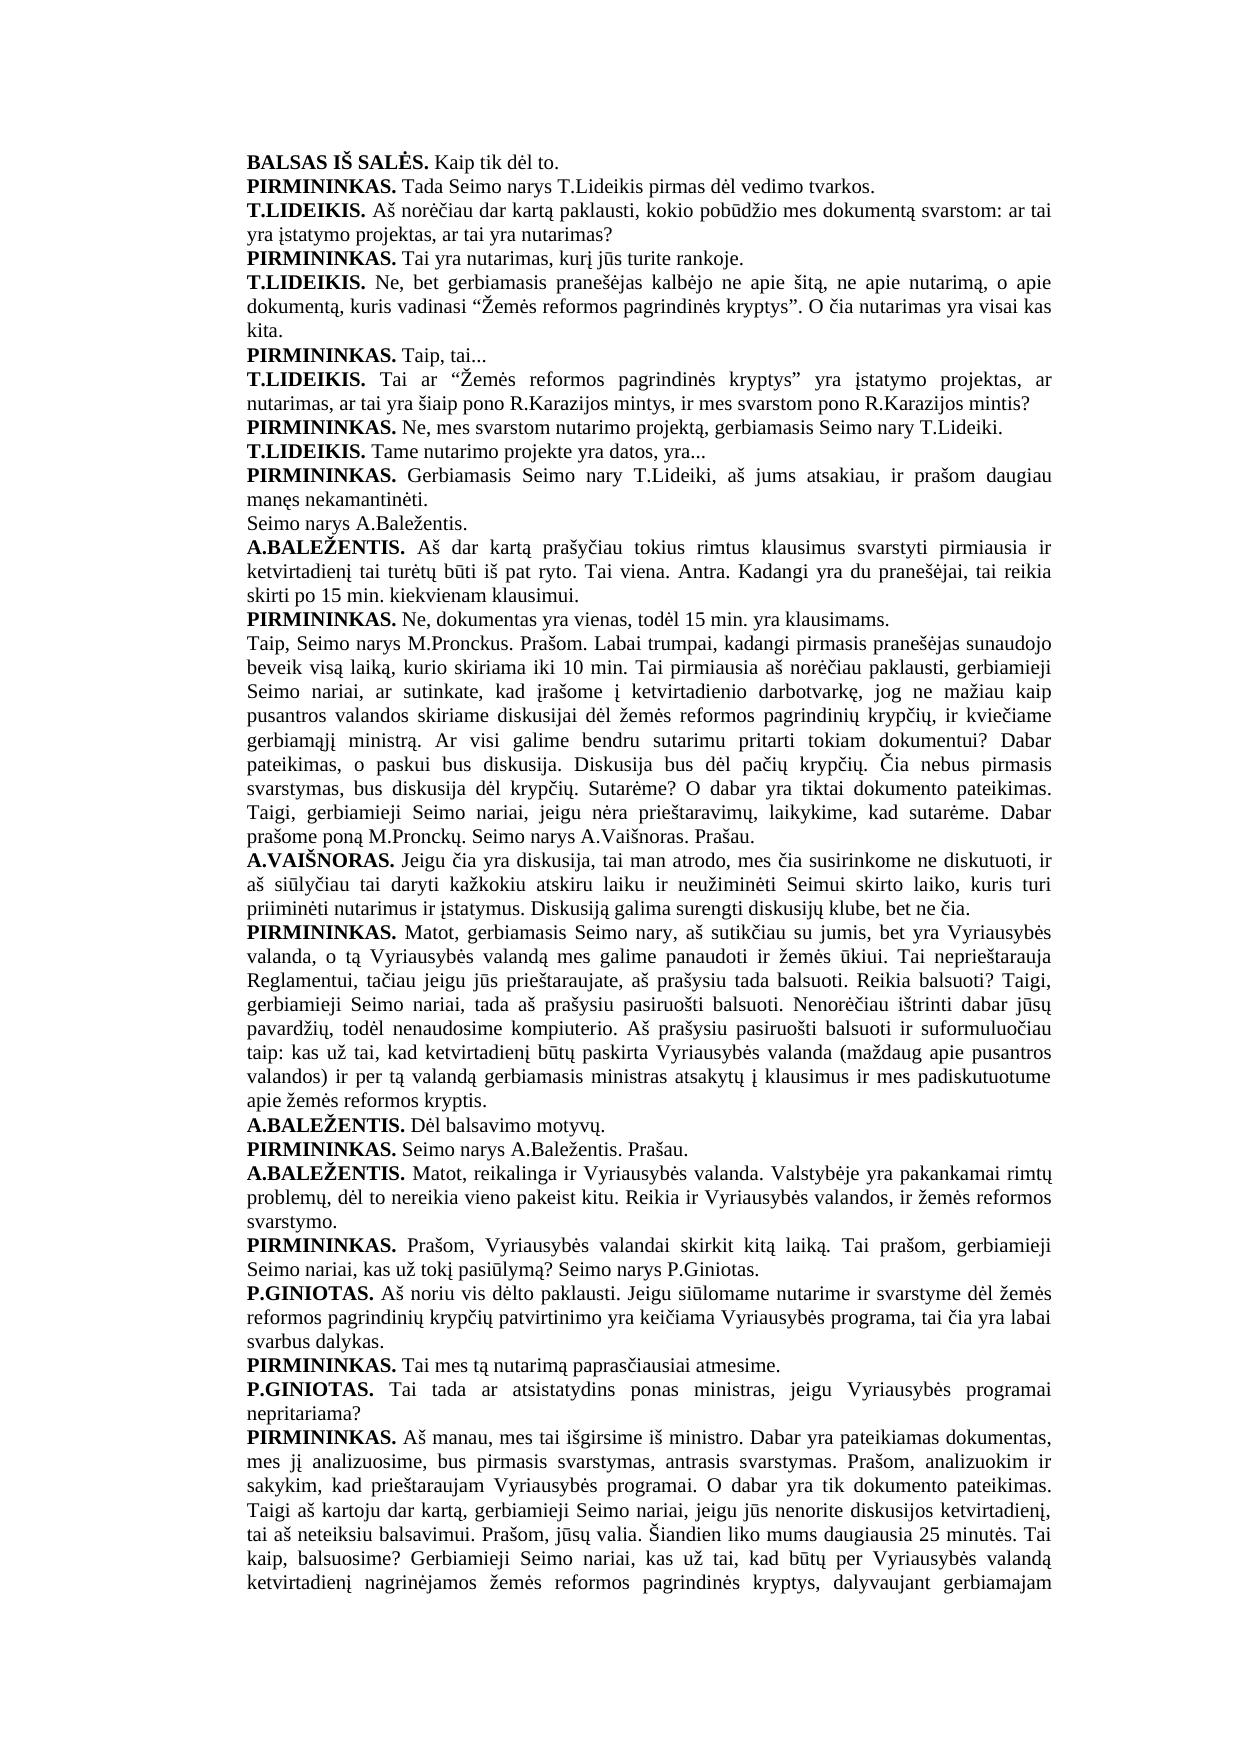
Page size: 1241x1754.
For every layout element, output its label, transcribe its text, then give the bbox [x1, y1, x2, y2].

text Seimo narys A.Baležentis. [247, 511, 1053, 535]
text PIRMININKAS. Ne, dokumentas yra vienas, todėl 15 min. yra klausimams. [247, 607, 1053, 631]
text A.BALEŽENTIS. Dėl balsavimo motyvų. [247, 1112, 1053, 1137]
text PIRMININKAS. Tai yra nutarimas, kurį jūs turite rankoje. [247, 246, 1053, 270]
text PIRMININKAS. Tada Seimo narys T.Lideikis pirmas dėl vedimo tvarkos. [247, 174, 1053, 198]
text T.LIDEIKIS. Tai ar “Žemės reformos pagrindinės kryptys” yra įstatymo projektas, ar nutarimas, ar tai yra šiaip pono R.Karazijos mintys, ir mes svarstom pono R.Karazijos mintis? [247, 367, 1053, 415]
text T.LIDEIKIS. Ne, bet gerbiamasis pranešėjas kalbėjo ne apie šitą, ne apie nutarimą, o apie dokumentą, kuris vadinasi “Žemės reformos pagrindinės kryptys”. O čia nutarimas yra visai kas kita. [247, 270, 1053, 342]
text A.BALEŽENTIS. Matot, reikalinga ir Vyriausybės valanda. Valstybėje yra pakankamai rimtų problemų, dėl to nereikia vieno pakeist kitu. Reikia ir Vyriausybės valandos, ir žemės reformos svarstymo. [247, 1161, 1053, 1233]
text PIRMININKAS. Gerbiamasis Seimo nary T.Lideiki, aš jums atsakiau, ir prašom daugiau manęs nekamantinėti. [247, 463, 1053, 511]
text PIRMININKAS. Tai mes tą nutarimą paprasčiausiai atmesime. [247, 1353, 1053, 1377]
text PIRMININKAS. Ne, mes svarstom nutarimo projektą, gerbiamasis Seimo nary T.Lideiki. [247, 415, 1053, 439]
text P.GINIOTAS. Tai tada ar atsistatydins ponas ministras, jeigu Vyriausybės programai nepritariama? [247, 1377, 1053, 1425]
text A.BALEŽENTIS. Aš dar kartą prašyčiau tokius rimtus klausimus svarstyti pirmiausia ir ketvirtadienį tai turėtų būti iš pat ryto. Tai viena. Antra. Kadangi yra du pranešėjai, tai reikia skirti po 15 min. kiekvienam klausimui. [247, 535, 1053, 607]
text PIRMININKAS. Matot, gerbiamasis Seimo nary, aš sutikčiau su jumis, bet yra Vyriausybės valanda, o tą Vyriausybės valandą mes galime panaudoti ir žemės ūkiui. Tai neprieštarauja Reglamentui, tačiau jeigu jūs prieštaraujate, aš prašysiu tada balsuoti. Reikia balsuoti? Taigi, gerbiamieji Seimo nariai, tada aš prašysiu pasiruošti balsuoti. Nenorėčiau ištrinti dabar jūsų pavardžių, todėl nenaudosime kompiuterio. Aš prašysiu pasiruošti balsuoti ir suformuluočiau taip: kas už tai, kad ketvirtadienį būtų paskirta Vyriausybės valanda (maždaug apie pusantros valandos) ir per tą valandą gerbiamasis ministras atsakytų į klausimus ir mes padiskutuotume apie žemės reformos kryptis. [247, 920, 1053, 1112]
text T.LIDEIKIS. Tame nutarimo projekte yra datos, yra... [247, 439, 1053, 463]
text BALSAS IŠ SALĖS. Kaip tik dėl to. [247, 150, 1053, 174]
text PIRMININKAS. Seimo narys A.Baležentis. Prašau. [247, 1137, 1053, 1161]
text T.LIDEIKIS. Aš norėčiau dar kartą paklausti, kokio pobūdžio mes dokumentą svarstom: ar tai yra įstatymo projektas, ar tai yra nutarimas? [247, 198, 1053, 246]
text PIRMININKAS. Prašom, Vyriausybės valandai skirkit kitą laiką. Tai prašom, gerbiamieji Seimo nariai, kas už tokį pasiūlymą? Seimo narys P.Giniotas. [247, 1233, 1053, 1281]
text A.VAIŠNORAS. Jeigu čia yra diskusija, tai man atrodo, mes čia susirinkome ne diskutuoti, ir aš siūlyčiau tai daryti kažkokiu atskiru laiku ir neužiminėti Seimui skirto laiko, kuris turi priiminėti nutarimus ir įstatymus. Diskusiją galima surengti diskusijų klube, bet ne čia. [247, 848, 1053, 920]
text P.GINIOTAS. Aš noriu vis dėlto paklausti. Jeigu siūlomame nutarime ir svarstyme dėl žemės reformos pagrindinių krypčių patvirtinimo yra keičiama Vyriausybės programa, tai čia yra labai svarbus dalykas. [247, 1281, 1053, 1353]
text Taip, Seimo narys M.Pronckus. Prašom. Labai trumpai, kadangi pirmasis pranešėjas sunaudojo beveik visą laiką, kurio skiriama iki 10 min. Tai pirmiausia aš norėčiau paklausti, gerbiamieji Seimo nariai, ar sutinkate, kad įrašome į ketvirtadienio darbotvarkę, jog ne mažiau kaip pusantros valandos skiriame diskusijai dėl žemės reformos pagrindinių krypčių, ir kviečiame gerbiamąjį ministrą. Ar visi galime bendru sutarimu pritarti tokiam dokumentui? Dabar pateikimas, o paskui bus diskusija. Diskusija bus dėl pačių krypčių. Čia nebus pirmasis svarstymas, bus diskusija dėl krypčių. Sutarėme? O dabar yra tiktai dokumento pateikimas. Taigi, gerbiamieji Seimo nariai, jeigu nėra prieštaravimų, laikykime, kad sutarėme. Dabar prašome poną M.Pronckų. Seimo narys A.Vaišnoras. Prašau. [247, 631, 1053, 848]
text PIRMININKAS. Taip, tai... [247, 342, 1053, 367]
text PIRMININKAS. Aš manau, mes tai išgirsime iš ministro. Dabar yra pateikiamas dokumentas, mes jį analizuosime, bus pirmasis svarstymas, antrasis svarstymas. Prašom, analizuokim ir sakykim, kad prieštaraujam Vyriausybės programai. O dabar yra tik dokumento pateikimas. Taigi aš kartoju dar kartą, gerbiamieji Seimo nariai, jeigu jūs nenorite diskusijos ketvirtadienį, tai aš neteiksiu balsavimui. Prašom, jūsų valia. Šiandien liko mums daugiausia 25 minutės. Tai kaip, balsuosime? Gerbiamieji Seimo nariai, kas už tai, kad būtų per Vyriausybės valandą ketvirtadienį nagrinėjamos žemės reformos pagrindinės kryptys, dalyvaujant gerbiamajam [247, 1425, 1053, 1594]
